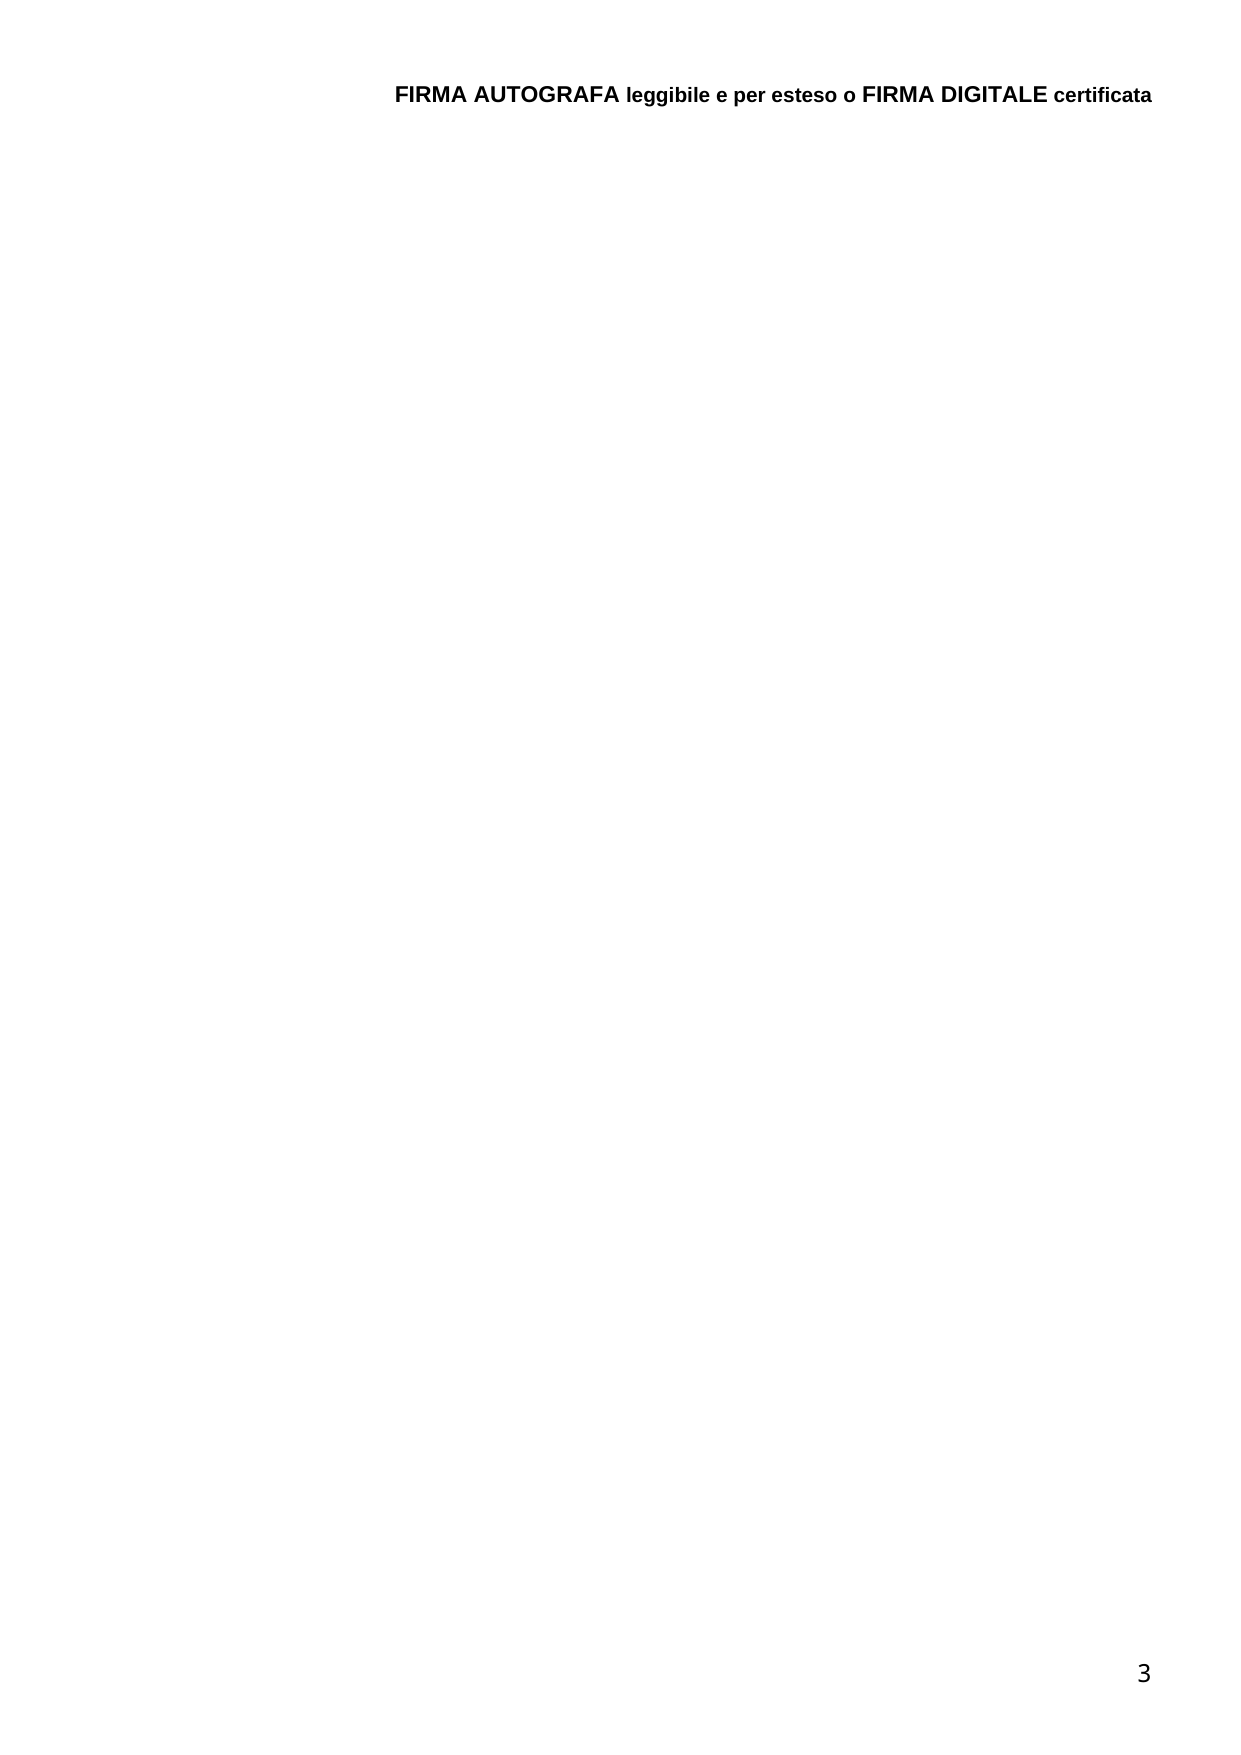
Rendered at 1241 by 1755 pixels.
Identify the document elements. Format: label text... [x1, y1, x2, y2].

subtitle FIRMA AUTOGRAFA leggibile e per esteso o FIRMA DIGITALE certificata [89, 81, 1152, 108]
